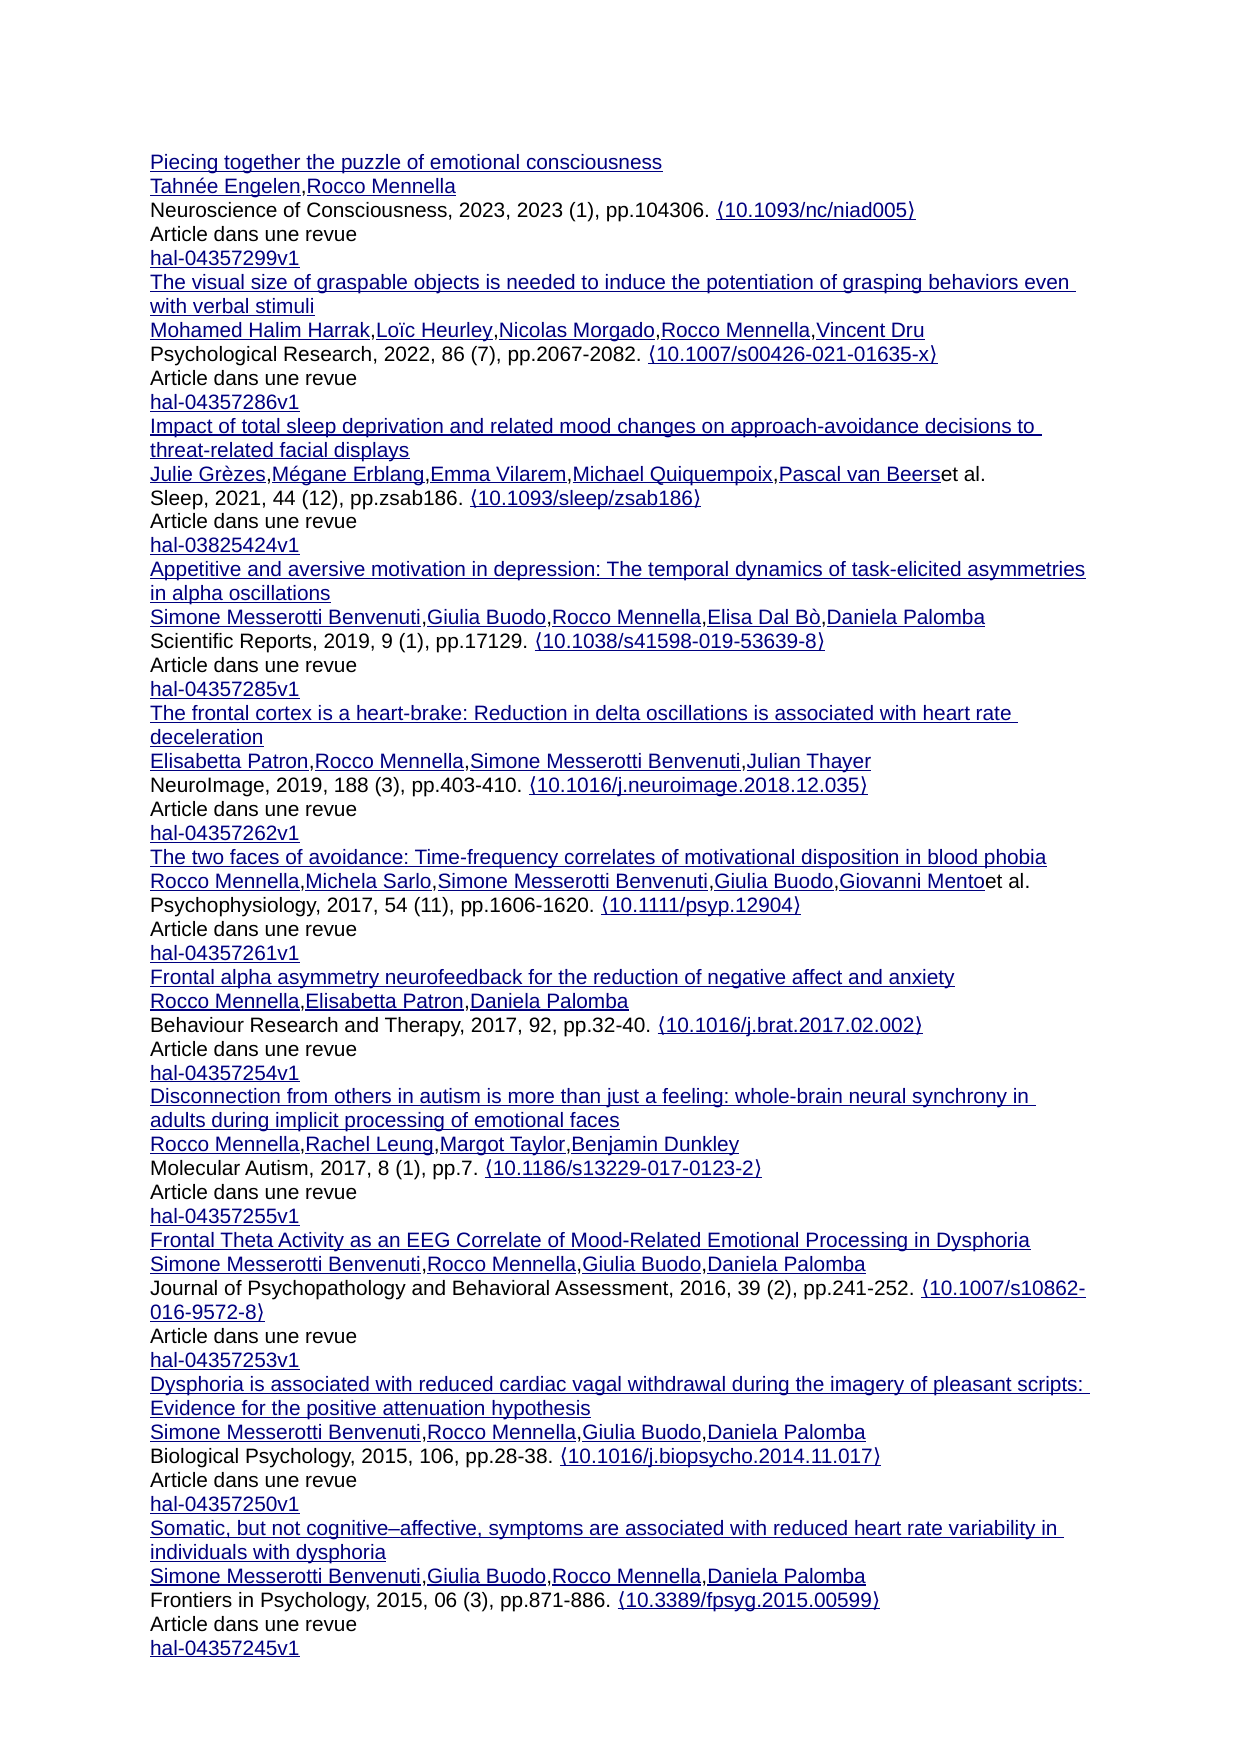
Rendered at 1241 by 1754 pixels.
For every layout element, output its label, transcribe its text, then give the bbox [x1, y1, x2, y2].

table_cell Frontal alpha asymmetry neurofeedback for the reduction of negative affect and anxiety Rocco Mennella,Elisabetta Patron,Daniela Palomba Behaviour Research and Therapy, 2017, 92, pp.32-40. ⟨10.1016/j.brat.2017.02.002⟩ Article dans une revue hal-04357254v1 [150, 965, 1090, 1084]
table_cell Frontal Theta Activity as an EEG Correlate of Mood-Related Emotional Processing in Dysphoria Simone Messerotti Benvenuti,Rocco Mennella,Giulia Buodo,Daniela Palomba Journal of Psychopathology and Behavioral Assessment, 2016, 39 (2), pp.241-252. ⟨10.1007/s10862-016-9572-8⟩ Article dans une revue hal-04357253v1 [150, 1228, 1090, 1372]
table_cell Dysphoria is associated with reduced cardiac vagal withdrawal during the imagery of pleasant scripts: [150, 1372, 1090, 1393]
table_cell The frontal cortex is a heart-brake: Reduction in delta oscillations is associated with heart rate deceleration Elisabetta Patron,Rocco Mennella,Simone Messerotti Benvenuti,Julian Thayer NeuroImage, 2019, 188 (3), pp.403-410. ⟨10.1016/j.neuroimage.2018.12.035⟩ Article dans une revue hal-04357262v1 [150, 701, 1090, 845]
table_cell Impact of total sleep deprivation and related mood changes on approach-avoidance decisions to threat-related facial displays Julie Grèzes,Mégane Erblang,Emma Vilarem,Michael Quiquempoix,Pascal van Beerset al. Sleep, 2021, 44 (12), pp.zsab186. ⟨10.1093/sleep/zsab186⟩ Article dans une revue hal-03825424v1 [150, 414, 1090, 557]
table_cell The two faces of avoidance: Time‐frequency correlates of motivational disposition in blood phobia Rocco Mennella,Michela Sarlo,Simone Messerotti Benvenuti,Giulia Buodo,Giovanni Mentoet al. Psychophysiology, 2017, 54 (11), pp.1606-1620. ⟨10.1111/psyp.12904⟩ Article dans une revue hal-04357261v1 [150, 845, 1090, 964]
table_cell Appetitive and aversive motivation in depression: The temporal dynamics of task-elicited asymmetries in alpha oscillations Simone Messerotti Benvenuti,Giulia Buodo,Rocco Mennella,Elisa Dal Bò,Daniela Palomba Scientific Reports, 2019, 9 (1), pp.17129. ⟨10.1038/s41598-019-53639-8⟩ Article dans une revue hal-04357285v1 [150, 557, 1090, 701]
table_cell Evidence for the positive attenuation hypothesis Simone Messerotti Benvenuti,Rocco Mennella,Giulia Buodo,Daniela Palomba Biological Psychology, 2015, 106, pp.28-38. ⟨10.1016/j.biopsycho.2014.11.017⟩ Article dans une revue hal-04357250v1 [150, 1394, 1090, 1516]
table_cell Piecing together the puzzle of emotional consciousness Tahnée Engelen,Rocco Mennella Neuroscience of Consciousness, 2023, 2023 (1), pp.104306. ⟨10.1093/nc/niad005⟩ Article dans une revue hal-04357299v1 [150, 150, 1090, 270]
table_cell Somatic, but not cognitive–affective, symptoms are associated with reduced heart rate variability in individuals with dysphoria Simone Messerotti Benvenuti,Giulia Buodo,Rocco Mennella,Daniela Palomba Frontiers in Psychology, 2015, 06 (3), pp.871-886. ⟨10.3389/fpsyg.2015.00599⟩ Article dans une revue hal-04357245v1 [150, 1516, 1090, 1659]
table_cell The visual size of graspable objects is needed to induce the potentiation of grasping behaviors even with verbal stimuli Mohamed Halim Harrak,Loïc Heurley,Nicolas Morgado,Rocco Mennella,Vincent Dru Psychological Research, 2022, 86 (7), pp.2067-2082. ⟨10.1007/s00426-021-01635-x⟩ Article dans une revue hal-04357286v1 [150, 270, 1090, 413]
table_cell Disconnection from others in autism is more than just a feeling: whole-brain neural synchrony in adults during implicit processing of emotional faces Rocco Mennella,Rachel Leung,Margot Taylor,Benjamin Dunkley Molecular Autism, 2017, 8 (1), pp.7. ⟨10.1186/s13229-017-0123-2⟩ Article dans une revue hal-04357255v1 [150, 1084, 1090, 1228]
